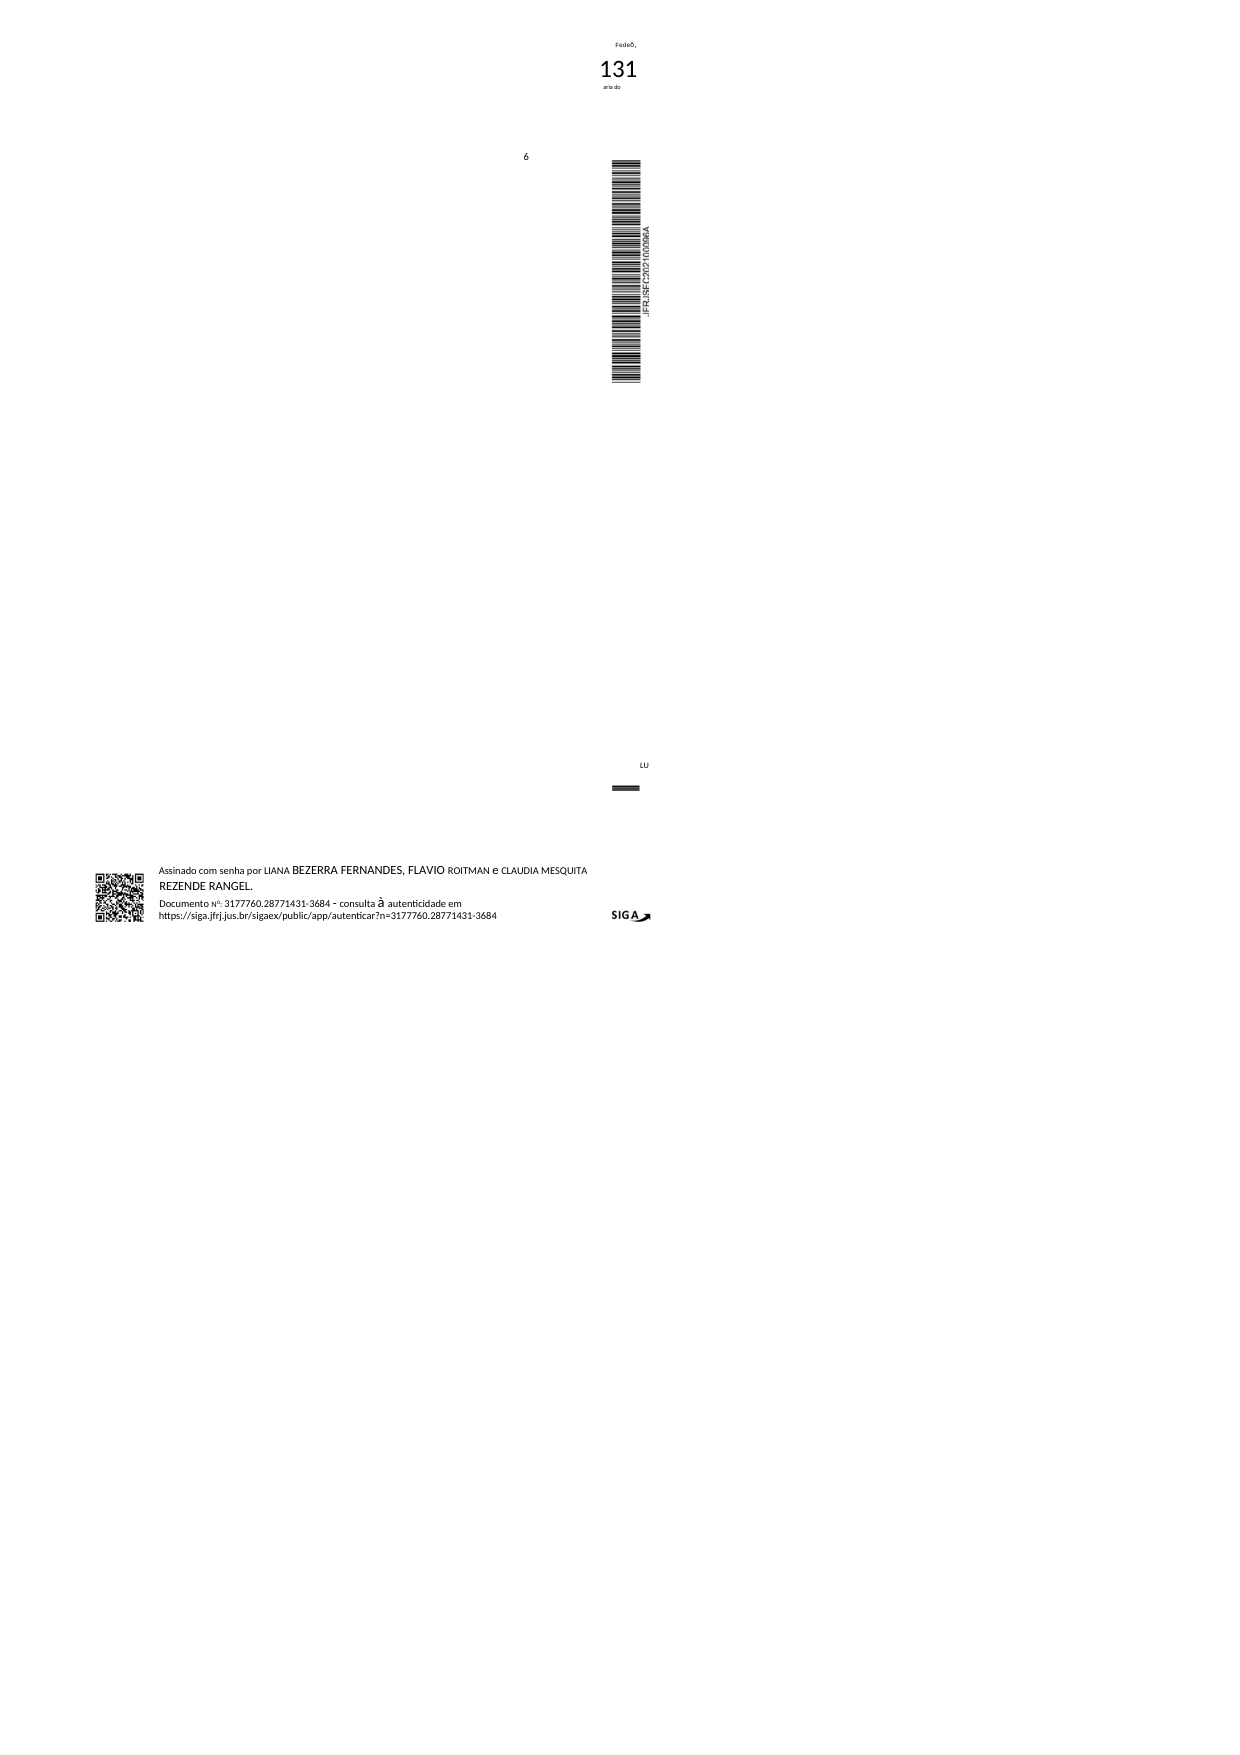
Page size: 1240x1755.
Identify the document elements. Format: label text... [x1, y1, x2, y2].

text 6 [150, 150, 1089, 383]
